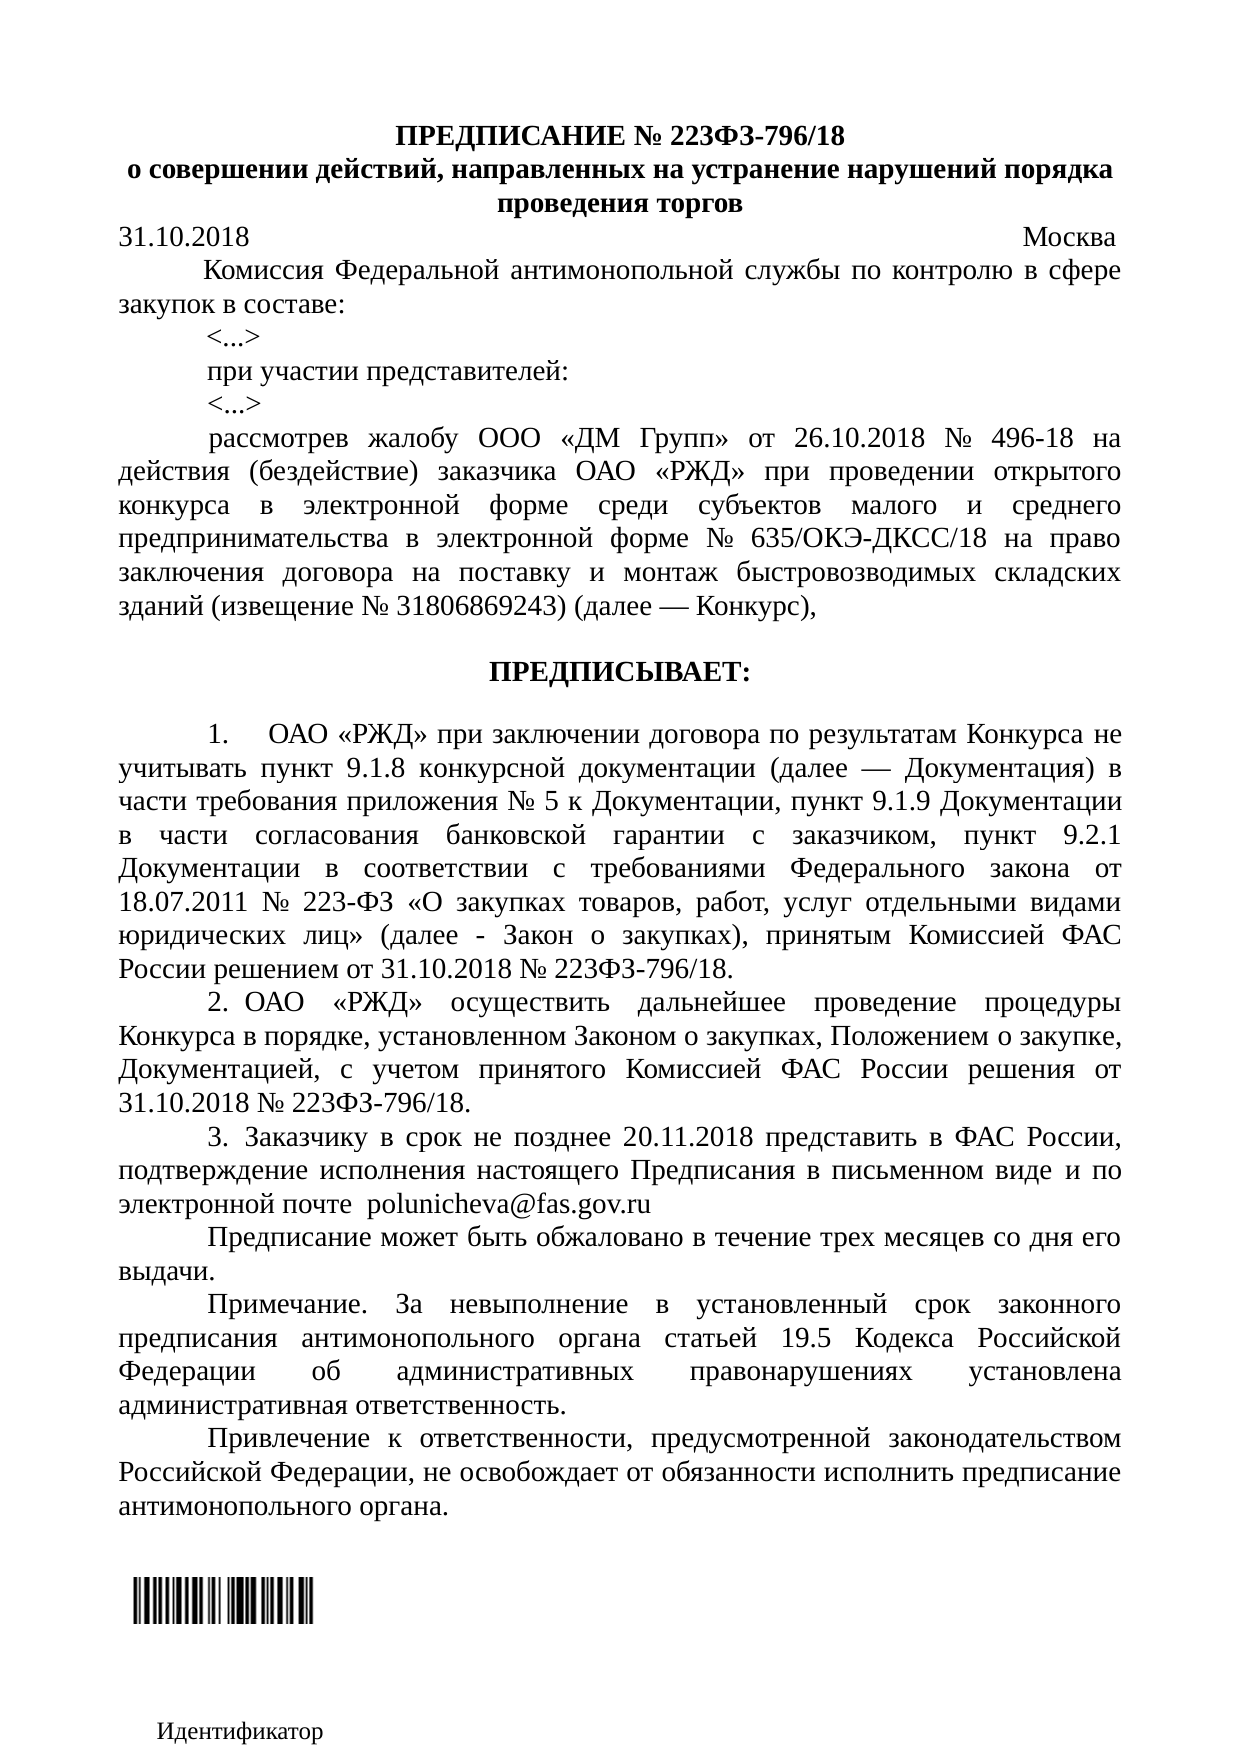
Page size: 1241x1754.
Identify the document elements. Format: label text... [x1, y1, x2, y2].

list Заказчику в срок не позднее 20.11.2018 представить в ФАС России, подтверждение исполнения настоящего Предписания в письменном виде и по электронной почте polunicheva@fas.gov.ru [118, 1119, 1122, 1219]
text о совершении действий, направленных на устранение нарушений порядка проведения торгов [118, 152, 1122, 219]
text 31.10.2018 Москва [118, 219, 1122, 252]
text <...> [118, 386, 1122, 420]
text Комиссия Федеральной антимонопольной службы по контролю в сфере закупок в составе: [118, 252, 1122, 319]
text рассмотрев жалобу ООО «ДМ Групп» от 26.10.2018 № 496-18 на действия (бездействие) заказчика ОАО «РЖД» при проведении открытого конкурса в электронной форме среди субъектов малого и среднего предпринимательства в электронной форме № 635/ОКЭ-ДКСС/18 на право заключения договора на поставку и монтаж быстровозводимых складских зданий (извещение № 31806869243) (далее — Конкурс), [118, 420, 1122, 621]
picture [118, 1577, 331, 1624]
list ОАО «РЖД» осуществить дальнейшее проведение процедуры Конкурса в порядке, установленном Законом о закупках, Положением о закупке, Документацией, с учетом принятого Комиссией ФАС России решения от 31.10.2018 № 223ФЗ-796/18. [118, 984, 1122, 1119]
text Предписание может быть обжаловано в течение трех месяцев со дня его выдачи. [118, 1219, 1122, 1286]
text Примечание. За невыполнение в установленный срок законного предписания антимонопольного органа статьей 19.5 Кодекса Российской Федерации об административных правонарушениях установлена административная ответственность. [118, 1286, 1122, 1421]
text ПРЕДПИСАНИЕ № 223ФЗ-796/18 [118, 118, 1122, 152]
list ОАО «РЖД» при заключении договора по результатам Конкурса не учитывать пункт 9.1.8 конкурсной документации (далее — Документация) в части требования приложения № 5 к Документации, пункт 9.1.9 Документации в части согласования банковской гарантии с заказчиком, пункт 9.2.1 Документации в соответствии с требованиями Федерального закона от 18.07.2011 № 223-ФЗ «О закупках товаров, работ, услуг отдельными видами юридических лиц» (далее - Закон о закупках), принятым Комиссией ФАС России решением от 31.10.2018 № 223ФЗ-796/18. [118, 716, 1122, 984]
text Привлечение к ответственности, предусмотренной законодательством Российской Федерации, не освобождает от обязанности исполнить предписание антимонопольного органа. [118, 1421, 1122, 1521]
text <...> [118, 319, 1122, 353]
text ПРЕДПИСЫВАЕТ: [118, 654, 1122, 687]
text при участии представителей: [118, 353, 1122, 386]
